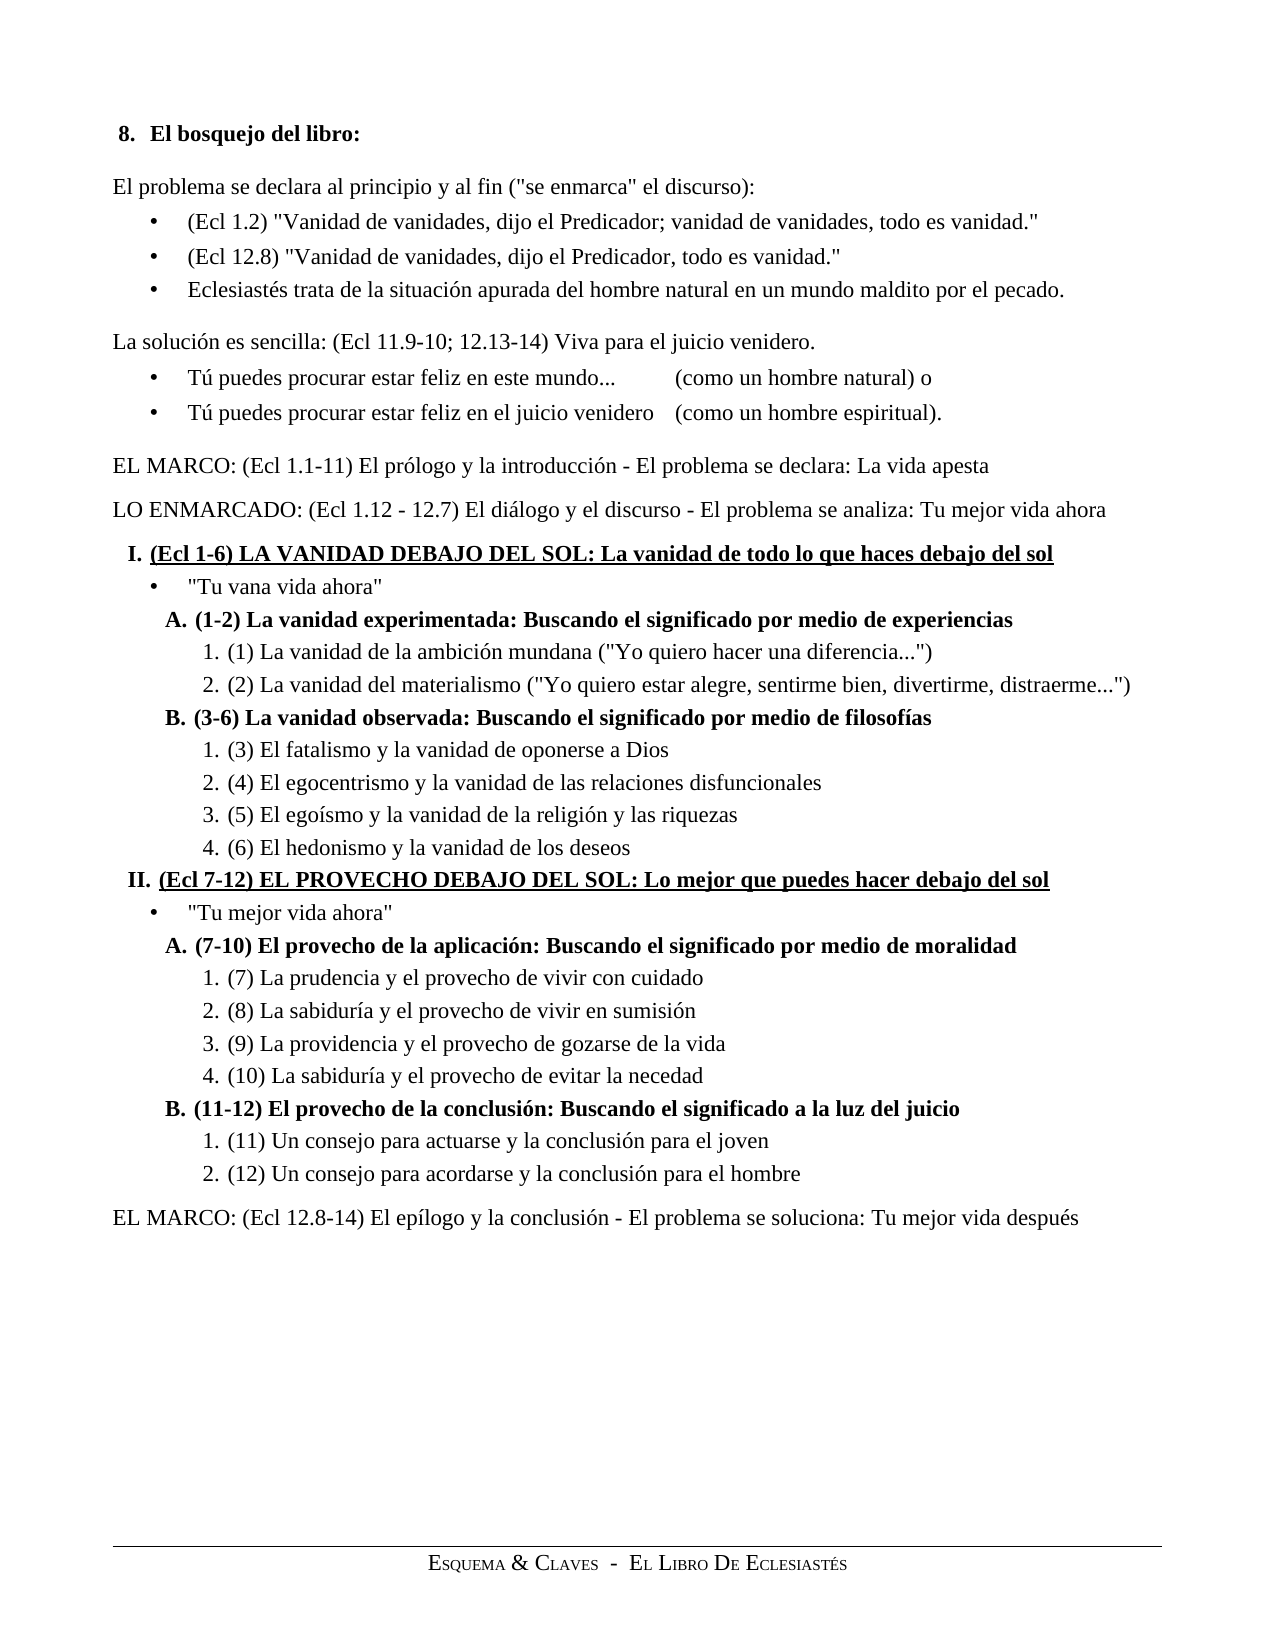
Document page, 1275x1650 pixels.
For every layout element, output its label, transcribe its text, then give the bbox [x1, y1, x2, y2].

text La solución es sencilla: (Ecl 11.9-10; 12.13-14) Viva para el juicio venidero. [112, 328, 1162, 355]
list Tú puedes procurar estar feliz en este mundo... (como un hombre natural) o [150, 364, 1162, 390]
list (9) La providencia y el provecho de gozarse de la vida [112, 1029, 1162, 1056]
list El bosquejo del libro: [112, 120, 1162, 146]
list (5) El egoísmo y la vanidad de la religión y las riquezas [112, 801, 1162, 828]
list (6) El hedonismo y la vanidad de los deseos [112, 834, 1162, 860]
list (8) La sabiduría y el provecho de vivir en sumisión [112, 997, 1162, 1023]
list (3-6) La vanidad observada: Buscando el significado por medio de filosofías [112, 703, 1162, 730]
list (1-2) La vanidad experimentada: Buscando el significado por medio de experiencias [112, 606, 1162, 632]
list (1) La vanidad de la ambición mundana ("Yo quiero hacer una diferencia...") [112, 638, 1162, 665]
list (11-12) El provecho de la conclusión: Buscando el significado a la luz del juicio [112, 1095, 1162, 1121]
list Eclesiastés trata de la situación apurada del hombre natural en un mundo maldito por el pecado. [150, 276, 1162, 302]
list "Tu vana vida ahora" [150, 573, 1162, 599]
list Tú puedes procurar estar feliz en el juicio venidero (como un hombre espiritual). [150, 399, 1162, 425]
list (7) La prudencia y el provecho de vivir con cuidado [112, 964, 1162, 991]
list (12) Un consejo para acordarse y la conclusión para el hombre [112, 1160, 1162, 1186]
list (Ecl 1-6) LA VANIDAD DEBAJO DEL SOL: La vanidad de todo lo que haces debajo del sol [112, 541, 1162, 567]
list "Tu mejor vida ahora" [150, 899, 1162, 926]
text El problema se declara al principio y al fin ("se enmarca" el discurso): [112, 173, 1162, 199]
text EL MARCO: (Ecl 1.1-11) El prólogo y la introducción - El problema se declara: La vida apesta [112, 452, 1162, 478]
list (7-10) El provecho de la aplicación: Buscando el significado por medio de moralidad [112, 932, 1162, 958]
list (4) El egocentrismo y la vanidad de las relaciones disfuncionales [112, 769, 1162, 795]
list (Ecl 7-12) EL PROVECHO DEBAJO DEL SOL: Lo mejor que puedes hacer debajo del sol [112, 867, 1162, 893]
list (10) La sabiduría y el provecho de evitar la necedad [112, 1062, 1162, 1088]
text LO ENMARCADO: (Ecl 1.12 - 12.7) El diálogo y el discurso - El problema se analiza: Tu mejor vida ahora [112, 496, 1162, 522]
list (11) Un consejo para actuarse y la conclusión para el joven [112, 1127, 1162, 1154]
list (3) El fatalismo y la vanidad de oponerse a Dios [112, 736, 1162, 762]
list (Ecl 12.8) "Vanidad de vanidades, dijo el Predicador, todo es vanidad." [150, 243, 1162, 270]
list (2) La vanidad del materialismo ("Yo quiero estar alegre, sentirme bien, divertirme, distraerme...") [112, 671, 1162, 697]
text EL MARCO: (Ecl 12.8-14) El epílogo y la conclusión - El problema se soluciona: Tu mejor vida después [112, 1204, 1162, 1231]
list (Ecl 1.2) "Vanidad de vanidades, dijo el Predicador; vanidad de vanidades, todo es vanidad." [150, 208, 1162, 234]
